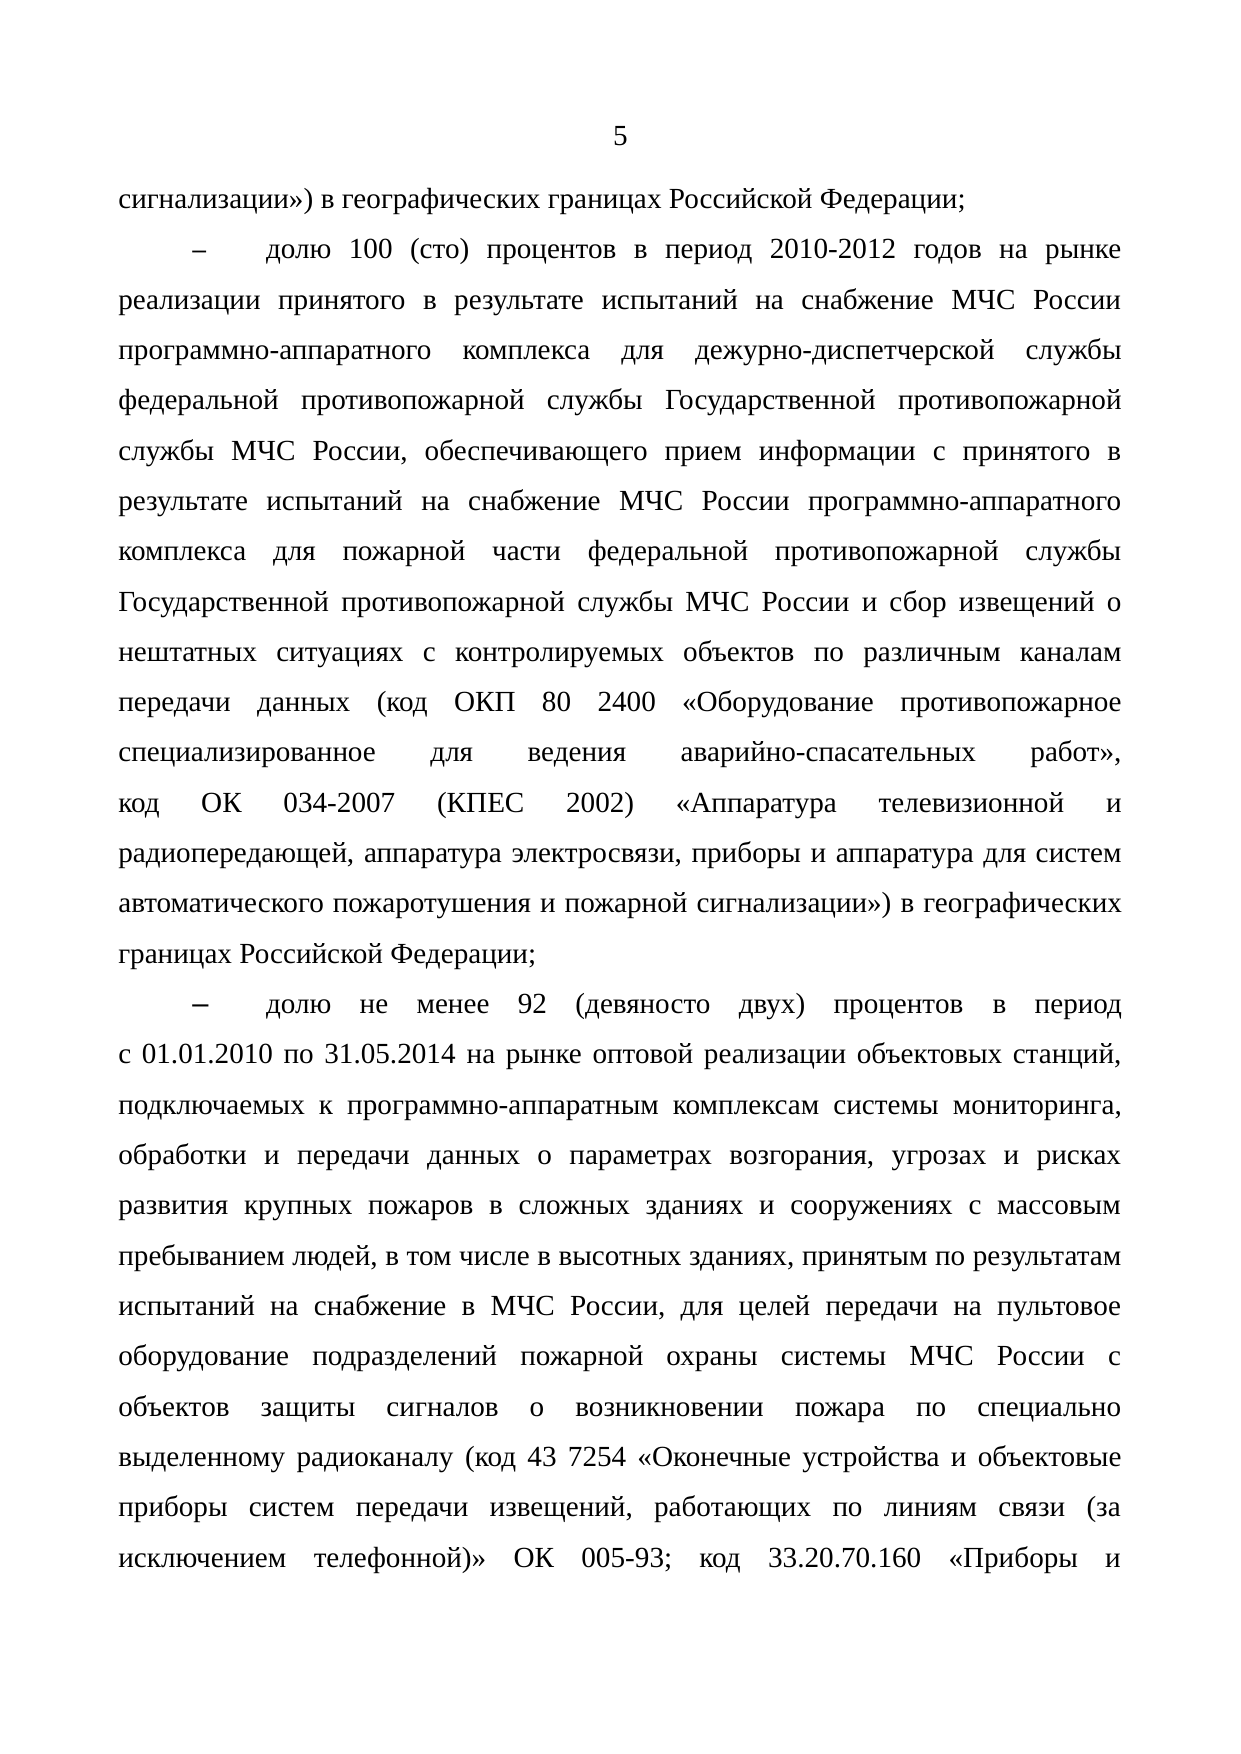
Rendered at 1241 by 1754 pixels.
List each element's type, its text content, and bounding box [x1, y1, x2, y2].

list долю 100 (сто) процентов в период 2010-2012 годов на рынке реализации принятого в результате испытаний на снабжение МЧС России программно-аппаратного комплекса для дежурно-диспетчерской службы федеральной противопожарной службы Государственной противопожарной службы МЧС России, обеспечивающего прием информации с принятого в результате испытаний на снабжение МЧС России программно-аппаратного комплекса для пожарной части федеральной противопожарной службы Государственной противопожарной службы МЧС России и сбор извещений о нештатных ситуациях с контролируемых объектов по различным каналам передачи данных (код ОКП 80 2400 «Оборудование противопожарное специализированное для ведения аварийно-спасательных работ», код ОК 034-2007 (КПЕС 2002) «Аппаратура телевизионной и радиопередающей, аппаратура электросвязи, приборы и аппаратура для систем автоматического пожаротушения и пожарной сигнализации») в географических границах Российской Федерации; [118, 231, 1122, 969]
list долю не менее 92 (девяносто двух) процентов в период с 01.01.2010 по 31.05.2014 на рынке оптовой реализации объектовых станций, подключаемых к программно-аппаратным комплексам системы мониторинга, обработки и передачи данных о параметрах возгорания, угрозах и рисках развития крупных пожаров в сложных зданиях и сооружениях с массовым пребыванием людей, в том числе в высотных зданиях, принятым по результатам испытаний на снабжение в МЧС России, для целей передачи на пультовое оборудование подразделений пожарной охраны системы МЧС России с объектов защиты сигналов о возникновении пожара по специально выделенному радиоканалу (код 43 7254 «Оконечные устройства и объектовые приборы систем передачи извещений, работающих по линиям связи (за исключением телефонной)» ОК 005-93; код 33.20.70.160 «Приборы и [118, 986, 1122, 1573]
text сигнализации») в географических границах Российской Федерации; [118, 181, 1122, 215]
